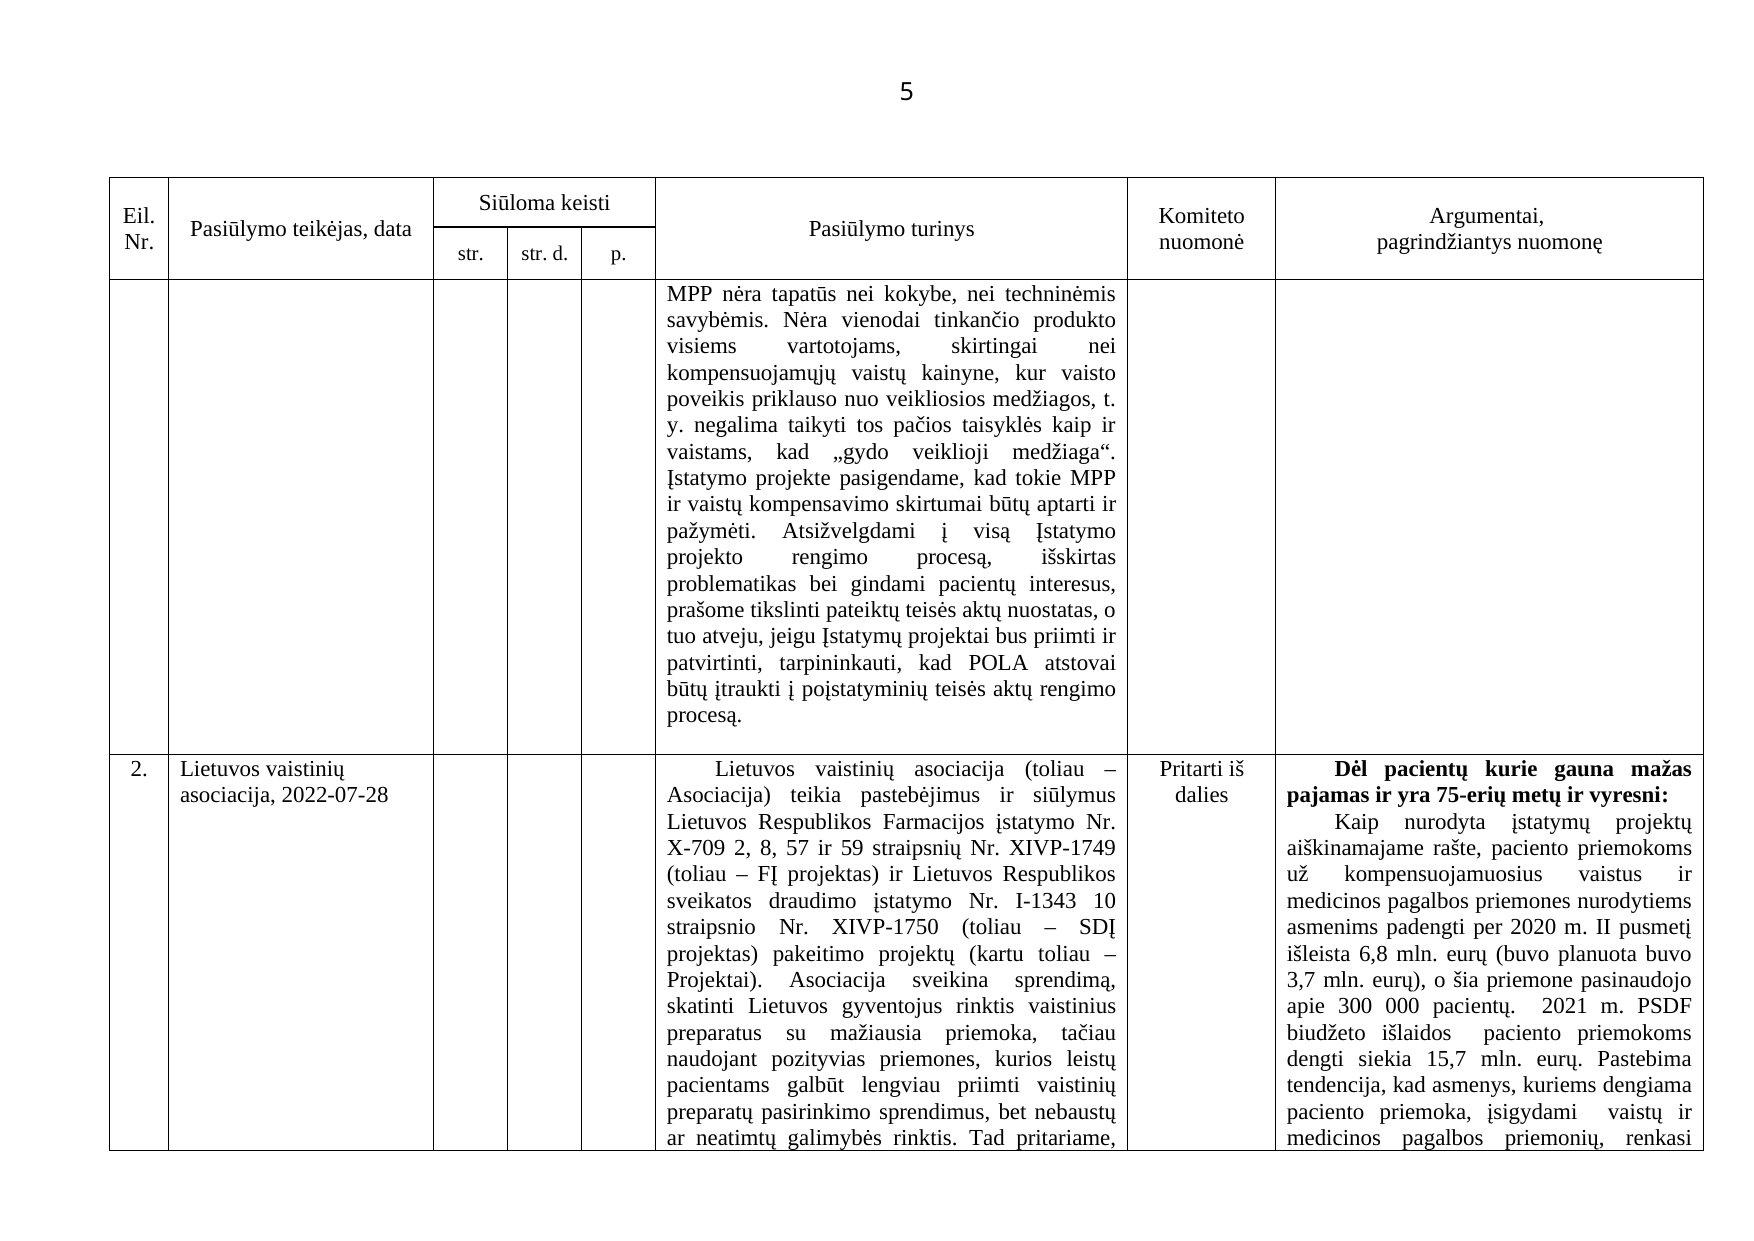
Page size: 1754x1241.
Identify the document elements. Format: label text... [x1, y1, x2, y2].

table_header Argumentai, pagrindžiantys nuomonę [1276, 178, 1703, 279]
table_cell [110, 280, 168, 754]
table_header Pasiūlymo turinys [656, 178, 1127, 279]
table_cell [434, 755, 507, 1150]
table_cell Lietuvos vaistinių asociacija (toliau – Asociacija) teikia pastebėjimus ir siūlymus Lietuvos Respublikos Farmacijos įstatymo Nr. X-709 2, 8, 57 ir 59 straipsnių Nr. XIVP-1749 (toliau – FĮ projektas) ir Lietuvos Respublikos sveikatos draudimo įstatymo Nr. I-1343 10 straipsnio Nr. XIVP-1750 (toliau – SDĮ projektas) pakeitimo projektų (kartu toliau – Projektai). Asociacija sveikina sprendimą, skatinti Lietuvos gyventojus rinktis vaistinius preparatus su mažiausia priemoka, tačiau naudojant pozityvias priemones, kurios leistų pacientams galbūt lengviau priimti vaistinių preparatų pasirinkimo sprendimus, bet nebaustų ar neatimtų galimybės rinktis. Tad pritariame, [656, 755, 1127, 1150]
table_cell [1276, 280, 1703, 754]
table_cell Pritarti iš dalies [1128, 755, 1275, 1150]
table_cell str. [434, 228, 507, 279]
table_cell Lietuvos vaistinių asociacija, 2022-07-28 [169, 755, 433, 1150]
table_cell 2. [110, 755, 168, 1150]
table_cell [508, 280, 581, 754]
table_header Eil. Nr. [110, 178, 168, 279]
table_header Komiteto nuomonė [1128, 178, 1275, 279]
table_cell Dėl pacientų kurie gauna mažas pajamas ir yra 75-erių metų ir vyresni: Kaip nurodyta įstatymų projektų aiškinamajame rašte, paciento priemokoms už kompensuojamuosius vaistus ir medicinos pagalbos priemones nurodytiems asmenims padengti per 2020 m. II pusmetį išleista 6,8 mln. eurų (buvo planuota buvo 3,7 mln. eurų), o šia priemone pasinaudojo apie 300 000 pacientų. 2021 m. PSDF biudžeto išlaidos paciento priemokoms dengti siekia 15,7 mln. eurų. Pastebima tendencija, kad asmenys, kuriems dengiama paciento priemoka, įsigydami vaistų ir medicinos pagalbos priemonių, renkasi [1276, 755, 1703, 1150]
table_cell [582, 755, 655, 1150]
table_cell [582, 280, 655, 754]
table_cell [169, 280, 433, 754]
table_cell p. [582, 228, 655, 279]
table_cell [508, 755, 581, 1150]
table_header Siūloma keisti [434, 178, 655, 226]
table_cell MPP nėra tapatūs nei kokybe, nei techninėmis savybėmis. Nėra vienodai tinkančio produkto visiems vartotojams, skirtingai nei kompensuojamųjų vaistų kainyne, kur vaisto poveikis priklauso nuo veikliosios medžiagos, t. y. negalima taikyti tos pačios taisyklės kaip ir vaistams, kad „gydo veiklioji medžiaga“. Įstatymo projekte pasigendame, kad tokie MPP ir vaistų kompensavimo skirtumai būtų aptarti ir pažymėti. Atsižvelgdami į visą Įstatymo projekto rengimo procesą, išskirtas problematikas bei gindami pacientų interesus, prašome tikslinti pateiktų teisės aktų nuostatas, o tuo atveju, jeigu Įstatymų projektai bus priimti ir patvirtinti, tarpininkauti, kad POLA atstovai būtų įtraukti į poįstatyminių teisės aktų rengimo procesą. [656, 280, 1127, 754]
table_cell [1128, 280, 1275, 754]
table_header Pasiūlymo teikėjas, data [169, 178, 433, 279]
table_cell [434, 280, 507, 754]
table_cell str. d. [508, 228, 581, 279]
